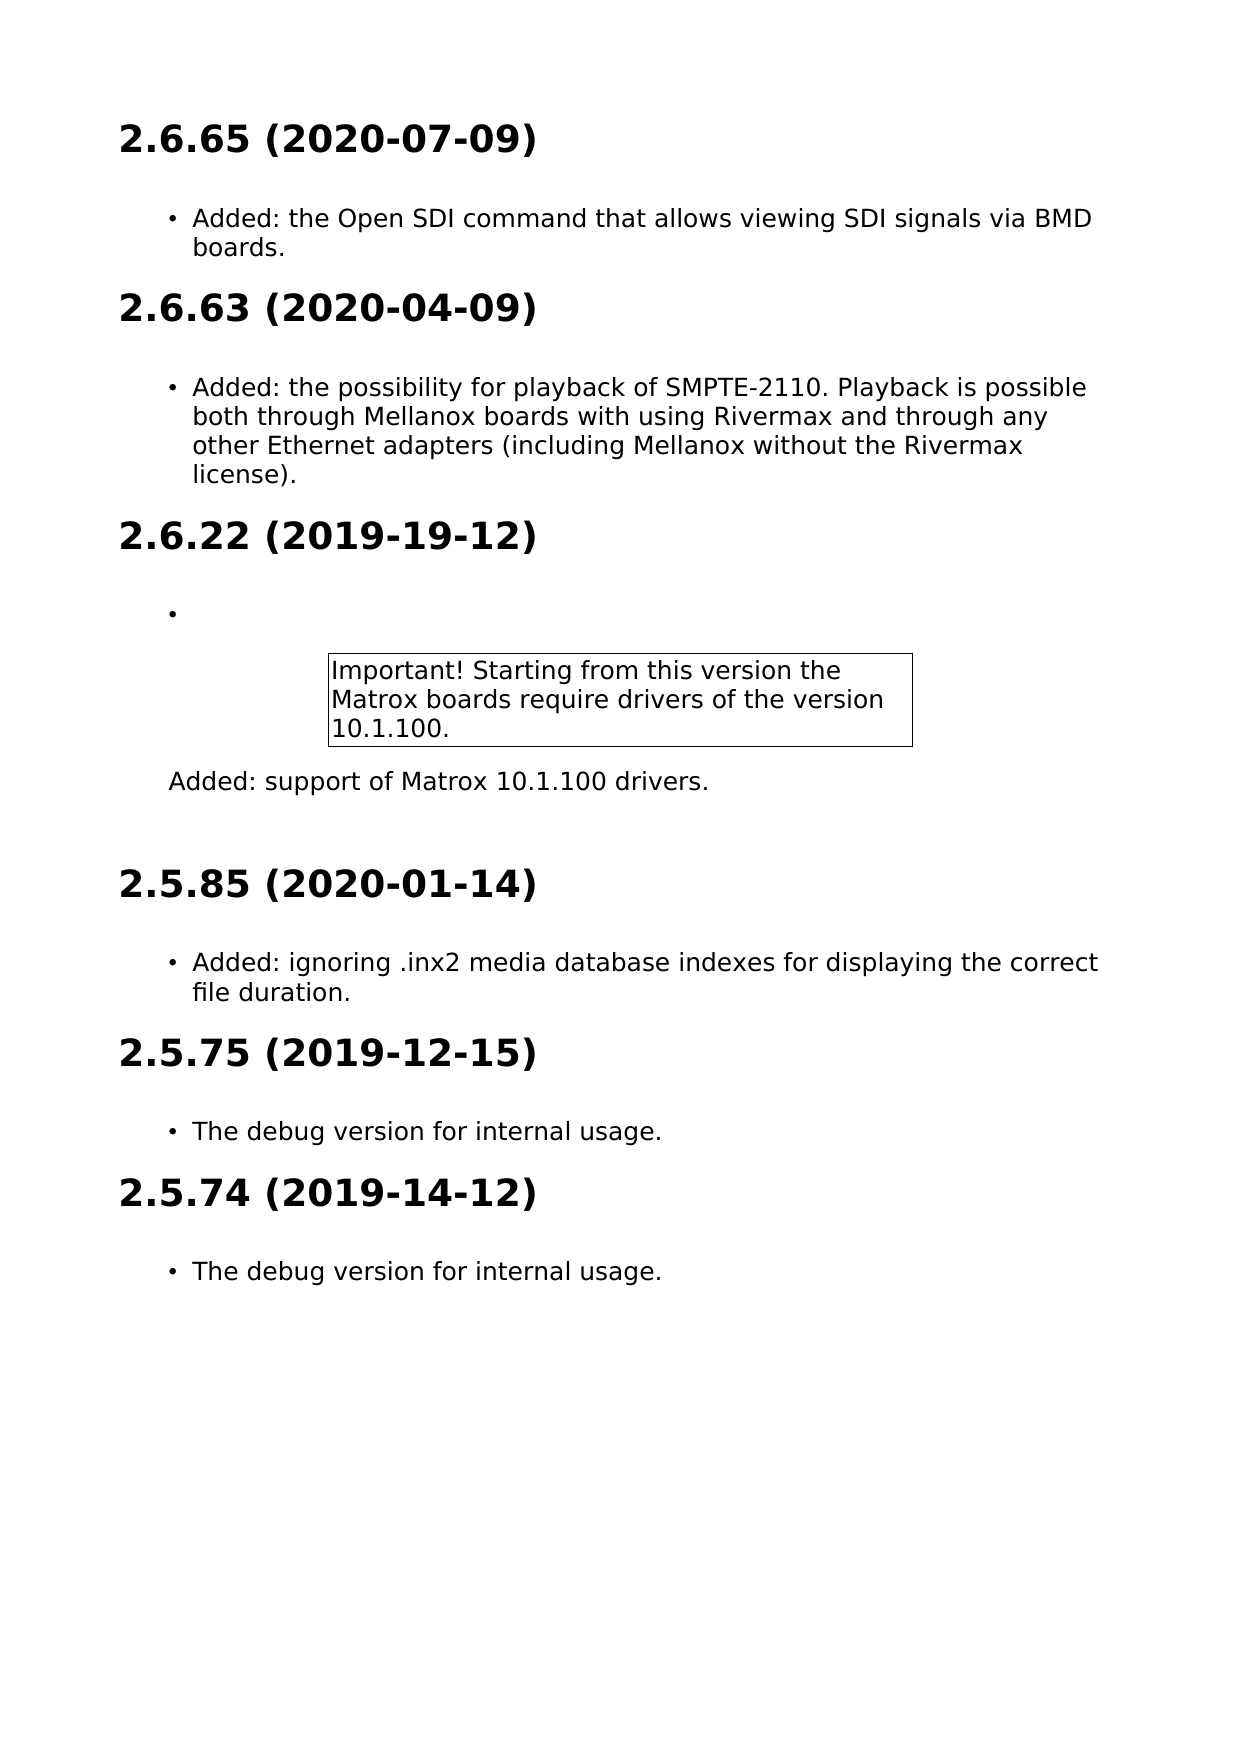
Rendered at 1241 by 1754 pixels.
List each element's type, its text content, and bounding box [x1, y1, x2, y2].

subtitle 2.6.63 (2020-04-09) [118, 287, 1122, 331]
list The debug version for internal usage. [177, 1257, 1122, 1286]
subtitle 2.6.65 (2020-07-09) [118, 118, 1122, 162]
subtitle 2.5.85 (2020-01-14) [118, 863, 1122, 907]
list Added: support of Matrox 10.1.100 drivers. [177, 600, 1122, 796]
list Added: ignoring .inx2 media database indexes for displaying the correct file duration. [177, 948, 1122, 1007]
list The debug version for internal usage. [177, 1117, 1122, 1147]
table_header Important! Starting from this version the Matrox boards require drivers of the version 10.1.100. [329, 654, 912, 746]
list Added: the possibility for playback of SMPTE-2110. Playback is possible both through Mellanox boards with using Rivermax and through any other Ethernet adapters (including Mellanox without the Rivermax license). [177, 373, 1122, 489]
list Added: the Open SDI command that allows viewing SDI signals via BMD boards. [177, 204, 1122, 262]
subtitle 2.5.74 (2019-14-12) [118, 1172, 1122, 1215]
subtitle 2.6.22 (2019-19-12) [118, 514, 1122, 558]
subtitle 2.5.75 (2019-12-15) [118, 1032, 1122, 1076]
